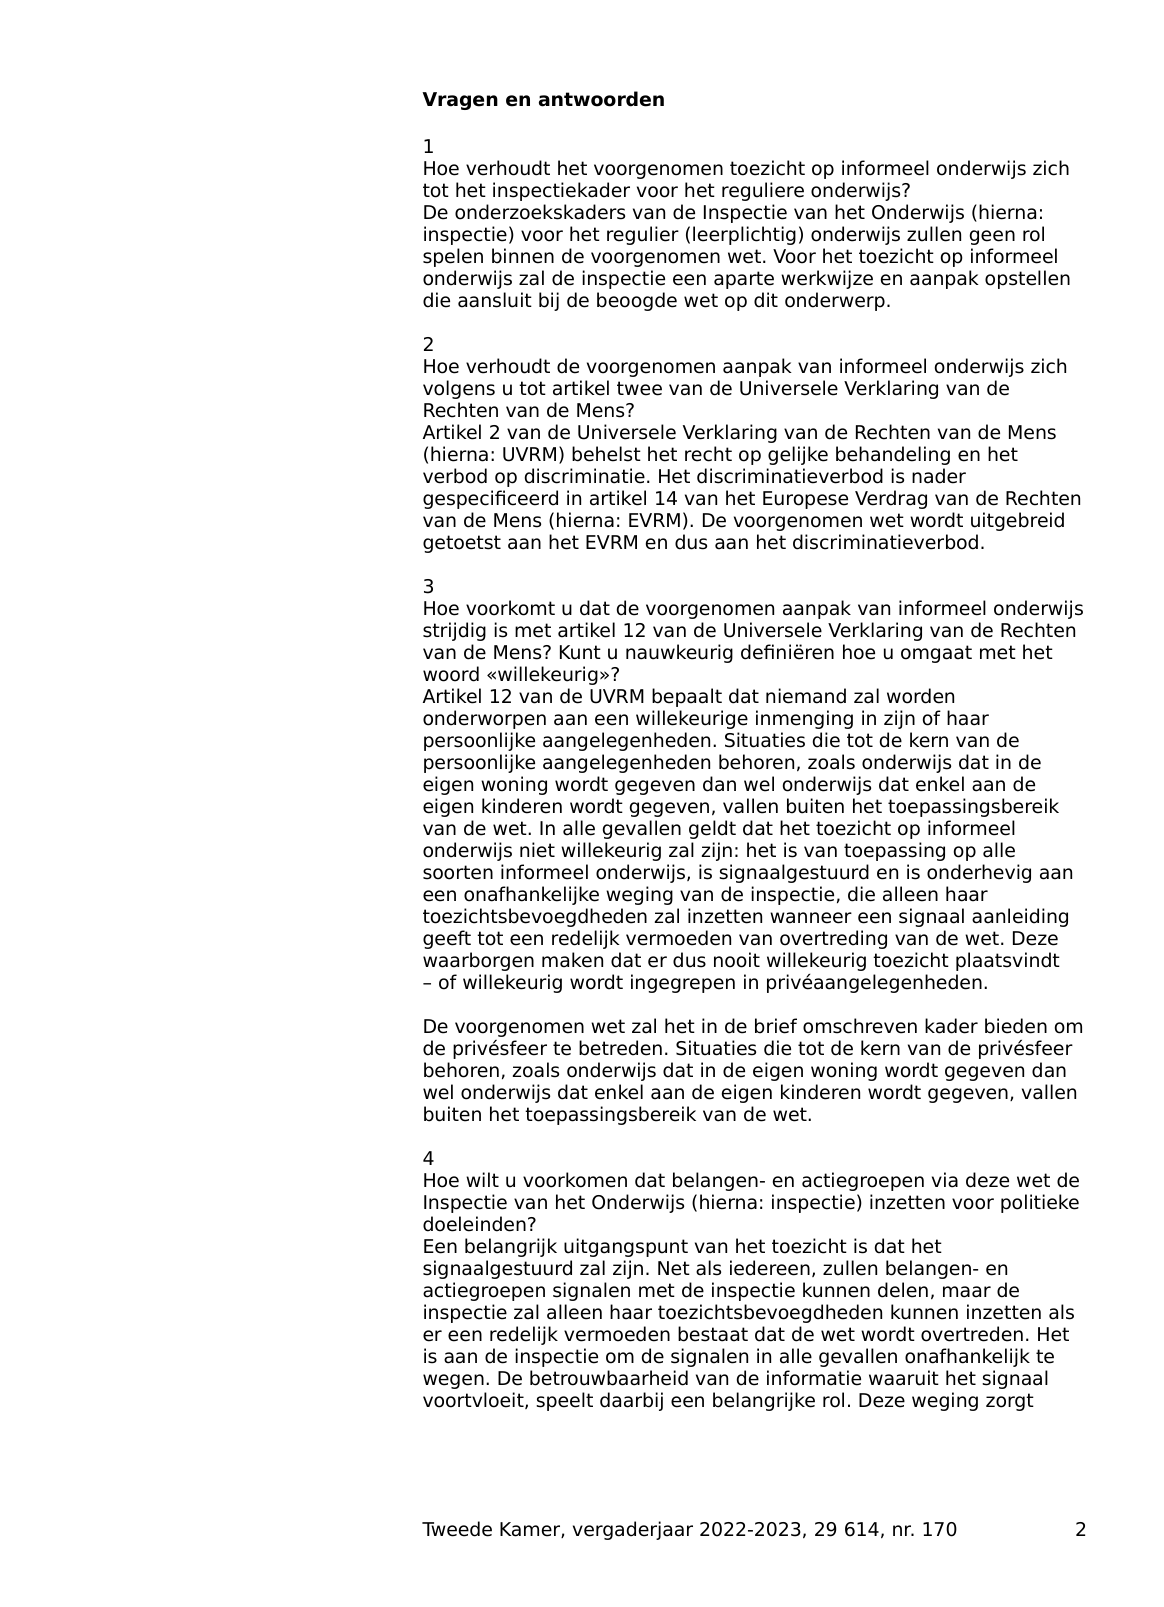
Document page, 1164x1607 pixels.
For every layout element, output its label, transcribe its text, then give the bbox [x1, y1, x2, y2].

text 3 [422, 576, 1087, 598]
text De voorgenomen wet zal het in de brief omschreven kader bieden om de privésfeer te betreden. Situaties die tot de kern van de privésfeer behoren, zoals onderwijs dat in de eigen woning wordt gegeven dan wel onderwijs dat enkel aan de eigen kinderen wordt gegeven, vallen buiten het toepassingsbereik van de wet. [422, 1016, 1087, 1126]
text Artikel 2 van de Universele Verklaring van de Rechten van de Mens (hierna: UVRM) behelst het recht op gelijke behandeling en het verbod op discriminatie. Het discriminatieverbod is nader gespecificeerd in artikel 14 van het Europese Verdrag van de Rechten van de Mens (hierna: EVRM). De voorgenomen wet wordt uitgebreid getoetst aan het EVRM en dus aan het discriminatieverbod. [422, 422, 1087, 554]
subtitle Vragen en antwoorden [422, 89, 1087, 111]
text Artikel 12 van de UVRM bepaalt dat niemand zal worden onderworpen aan een willekeurige inmenging in zijn of haar persoonlijke aangelegenheden. Situaties die tot de kern van de persoonlijke aangelegenheden behoren, zoals onderwijs dat in de eigen woning wordt gegeven dan wel onderwijs dat enkel aan de eigen kinderen wordt gegeven, vallen buiten het toepassingsbereik van de wet. In alle gevallen geldt dat het toezicht op informeel onderwijs niet willekeurig zal zijn: het is van toepassing op alle soorten informeel onderwijs, is signaalgestuurd en is onderhevig aan een onafhankelijke weging van de inspectie, die alleen haar toezichtsbevoegdheden zal inzetten wanneer een signaal aanleiding geeft tot een redelijk vermoeden van overtreding van de wet. Deze waarborgen maken dat er dus nooit willekeurig toezicht plaatsvindt – of willekeurig wordt ingegrepen in privéaangelegenheden. [422, 686, 1087, 994]
text 4 [422, 1148, 1087, 1170]
text Hoe verhoudt de voorgenomen aanpak van informeel onderwijs zich volgens u tot artikel twee van de Universele Verklaring van de Rechten van de Mens? [422, 356, 1087, 422]
text De onderzoekskaders van de Inspectie van het Onderwijs (hierna: inspectie) voor het regulier (leerplichtig) onderwijs zullen geen rol spelen binnen de voorgenomen wet. Voor het toezicht op informeel onderwijs zal de inspectie een aparte werkwijze en aanpak opstellen die aansluit bij de beoogde wet op dit onderwerp. [422, 202, 1087, 312]
text Hoe verhoudt het voorgenomen toezicht op informeel onderwijs zich tot het inspectiekader voor het reguliere onderwijs? [422, 158, 1087, 202]
text Hoe voorkomt u dat de voorgenomen aanpak van informeel onderwijs strijdig is met artikel 12 van de Universele Verklaring van de Rechten van de Mens? Kunt u nauwkeurig definiëren hoe u omgaat met het woord «willekeurig»? [422, 598, 1087, 686]
text Hoe wilt u voorkomen dat belangen- en actiegroepen via deze wet de Inspectie van het Onderwijs (hierna: inspectie) inzetten voor politieke doeleinden? [422, 1170, 1087, 1236]
text 1 [422, 136, 1087, 158]
text 2 [422, 334, 1087, 356]
text Een belangrijk uitgangspunt van het toezicht is dat het signaalgestuurd zal zijn. Net als iedereen, zullen belangen- en actiegroepen signalen met de inspectie kunnen delen, maar de inspectie zal alleen haar toezichtsbevoegdheden kunnen inzetten als er een redelijk vermoeden bestaat dat de wet wordt overtreden. Het is aan de inspectie om de signalen in alle gevallen onafhankelijk te wegen. De betrouwbaarheid van de informatie waaruit het signaal voortvloeit, speelt daarbij een belangrijke rol. Deze weging zorgt [422, 1236, 1087, 1412]
